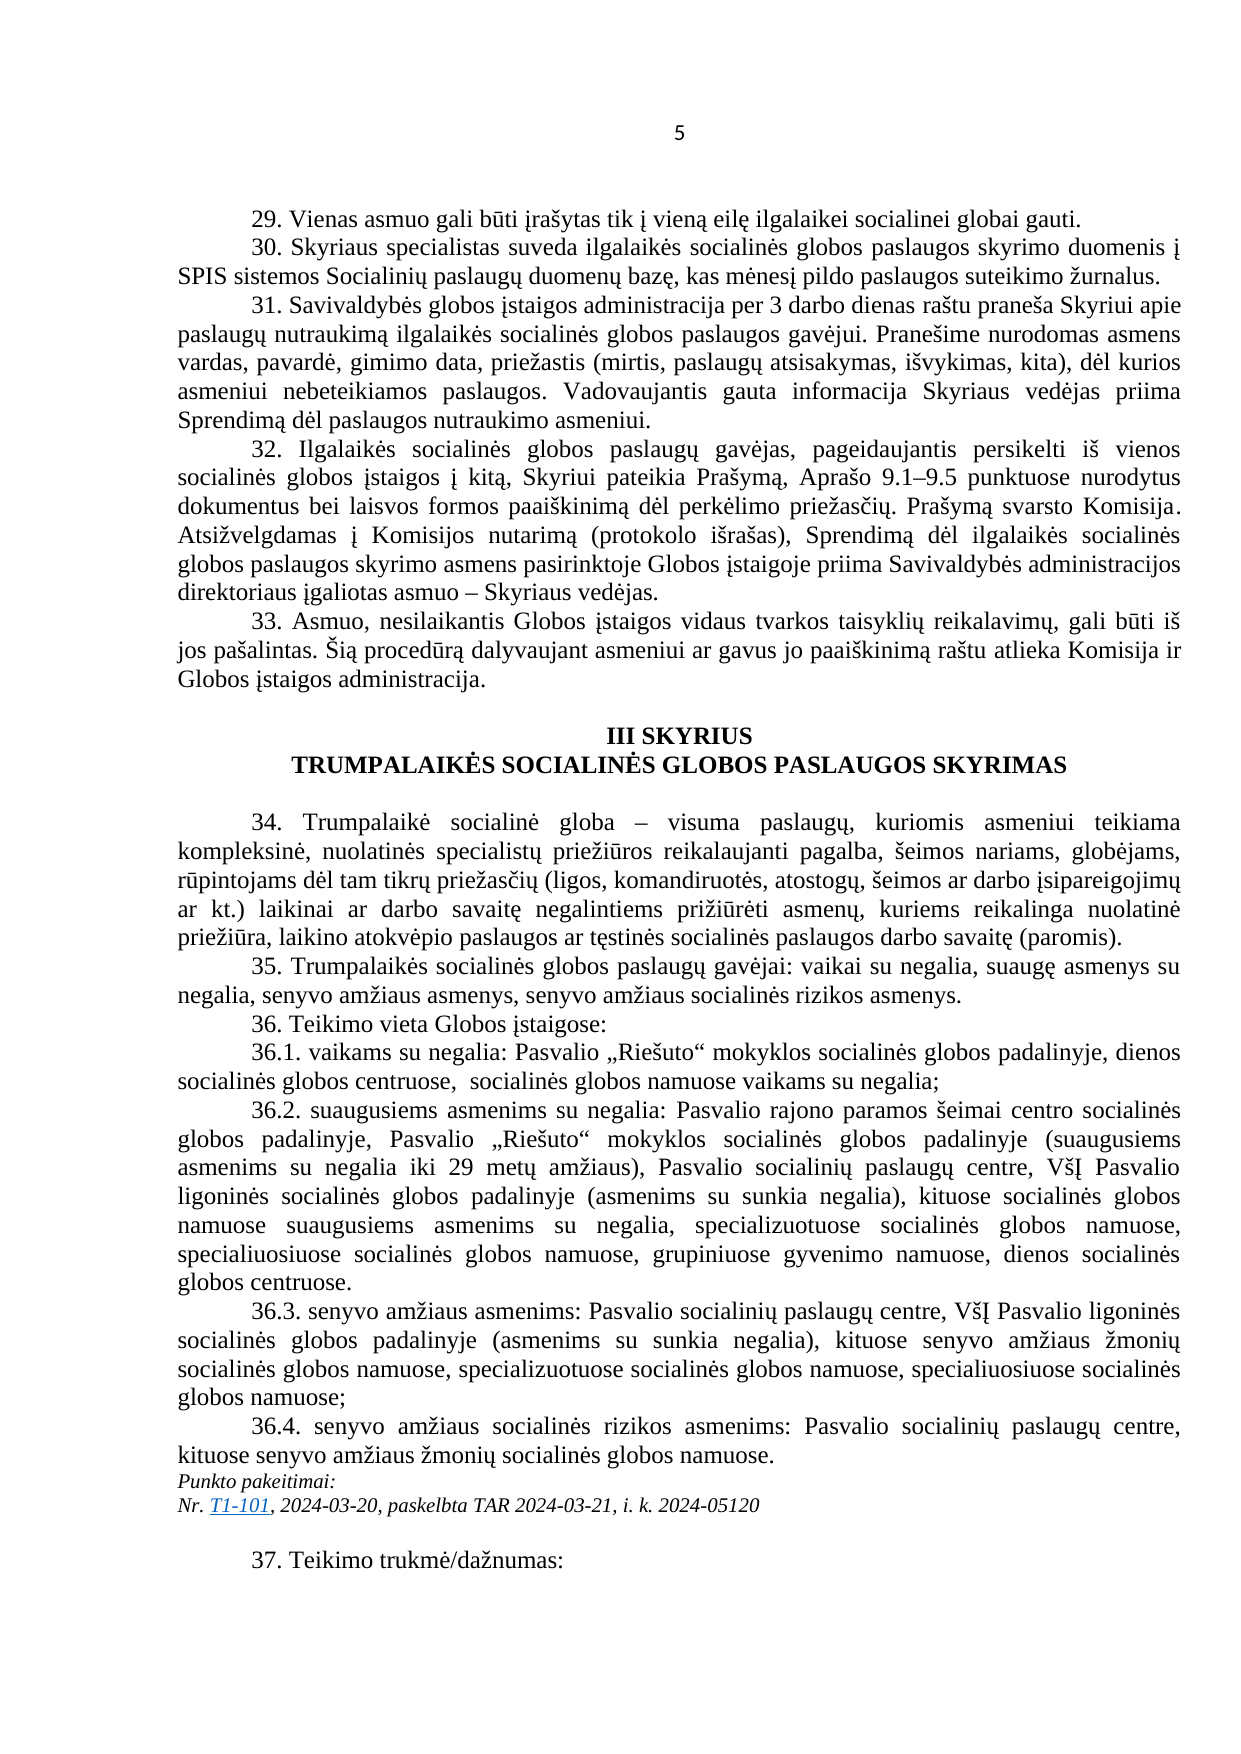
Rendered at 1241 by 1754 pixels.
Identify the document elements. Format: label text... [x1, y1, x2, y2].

text 30. Skyriaus specialistas suveda ilgalaikės socialinės globos paslaugos skyrimo duomenis į SPIS sistemos Socialinių paslaugų duomenų bazę, kas mėnesį pildo paslaugos suteikimo žurnalus. [177, 232, 1181, 290]
text III SKYRIUS [177, 721, 1181, 750]
text 34. Trumpalaikė socialinė globa – visuma paslaugų, kuriomis asmeniui teikiama kompleksinė, nuolatinės specialistų priežiūros reikalaujanti pagalba, šeimos nariams, globėjams, rūpintojams dėl tam tikrų priežasčių (ligos, komandiruotės, atostogų, šeimos ar darbo įsipareigojimų ar kt.) laikinai ar darbo savaitę negalintiems prižiūrėti asmenų, kuriems reikalinga nuolatinė priežiūra, laikino atokvėpio paslaugos ar tęstinės socialinės paslaugos darbo savaitę (paromis). [177, 807, 1181, 951]
text 36. Teikimo vieta Globos įstaigose: [177, 1009, 1181, 1037]
text 36.2. suaugusiems asmenims su negalia: Pasvalio rajono paramos šeimai centro socialinės globos padalinyje, Pasvalio „Riešuto“ mokyklos socialinės globos padalinyje (suaugusiems asmenims su negalia iki 29 metų amžiaus), Pasvalio socialinių paslaugų centre, VšĮ Pasvalio ligoninės socialinės globos padalinyje (asmenims su sunkia negalia), kituose socialinės globos namuose suaugusiems asmenims su negalia, specializuotuose socialinės globos namuose, specialiuosiuose socialinės globos namuose, grupiniuose gyvenimo namuose, dienos socialinės globos centruose. [177, 1095, 1181, 1296]
text Punkto pakeitimai: [177, 1469, 1181, 1493]
text 31. Savivaldybės globos įstaigos administracija per 3 darbo dienas raštu praneša Skyriui apie paslaugų nutraukimą ilgalaikės socialinės globos paslaugos gavėjui. Pranešime nurodomas asmens vardas, pavardė, gimimo data, priežastis (mirtis, paslaugų atsisakymas, išvykimas, kita), dėl kurios asmeniui nebeteikiamos paslaugos. Vadovaujantis gauta informacija Skyriaus vedėjas priima Sprendimą dėl paslaugos nutraukimo asmeniui. [177, 290, 1181, 434]
text 33. Asmuo, nesilaikantis Globos įstaigos vidaus tvarkos taisyklių reikalavimų, gali būti iš jos pašalintas. Šią procedūrą dalyvaujant asmeniui ar gavus jo paaiškinimą raštu atlieka Komisija ir Globos įstaigos administracija. [177, 606, 1181, 692]
text TRUMPALAIKĖS SOCIALINĖS GLOBOS PASLAUGOS SKYRIMAS [177, 750, 1181, 779]
text 36.1. vaikams su negalia: Pasvalio „Riešuto“ mokyklos socialinės globos padalinyje, dienos socialinės globos centruose, socialinės globos namuose vaikams su negalia; [177, 1037, 1181, 1095]
text 37. Teikimo trukmė/dažnumas: [177, 1546, 1181, 1574]
text Nr. T1-101, 2024-03-20, paskelbta TAR 2024-03-21, i. k. 2024-05120 [177, 1493, 1181, 1517]
text 32. Ilgalaikės socialinės globos paslaugų gavėjas, pageidaujantis persikelti iš vienos socialinės globos įstaigos į kitą, Skyriui pateikia Prašymą, Aprašo 9.1–9.5 punktuose nurodytus dokumentus bei laisvos formos paaiškinimą dėl perkėlimo priežasčių. Prašymą svarsto Komisija. Atsižvelgdamas į Komisijos nutarimą (protokolo išrašas), Sprendimą dėl ilgalaikės socialinės globos paslaugos skyrimo asmens pasirinktoje Globos įstaigoje priima Savivaldybės administracijos direktoriaus įgaliotas asmuo – Skyriaus vedėjas. [177, 434, 1181, 606]
text 29. Vienas asmuo gali būti įrašytas tik į vieną eilę ilgalaikei socialinei globai gauti. [177, 204, 1181, 232]
text 36.4. senyvo amžiaus socialinės rizikos asmenims: Pasvalio socialinių paslaugų centre, kituose senyvo amžiaus žmonių socialinės globos namuose. [177, 1411, 1181, 1469]
text 35. Trumpalaikės socialinės globos paslaugų gavėjai: vaikai su negalia, suaugę asmenys su negalia, senyvo amžiaus asmenys, senyvo amžiaus socialinės rizikos asmenys. [177, 951, 1181, 1009]
text 36.3. senyvo amžiaus asmenims: Pasvalio socialinių paslaugų centre, VšĮ Pasvalio ligoninės socialinės globos padalinyje (asmenims su sunkia negalia), kituose senyvo amžiaus žmonių socialinės globos namuose, specializuotuose socialinės globos namuose, specialiuosiuose socialinės globos namuose; [177, 1296, 1181, 1411]
